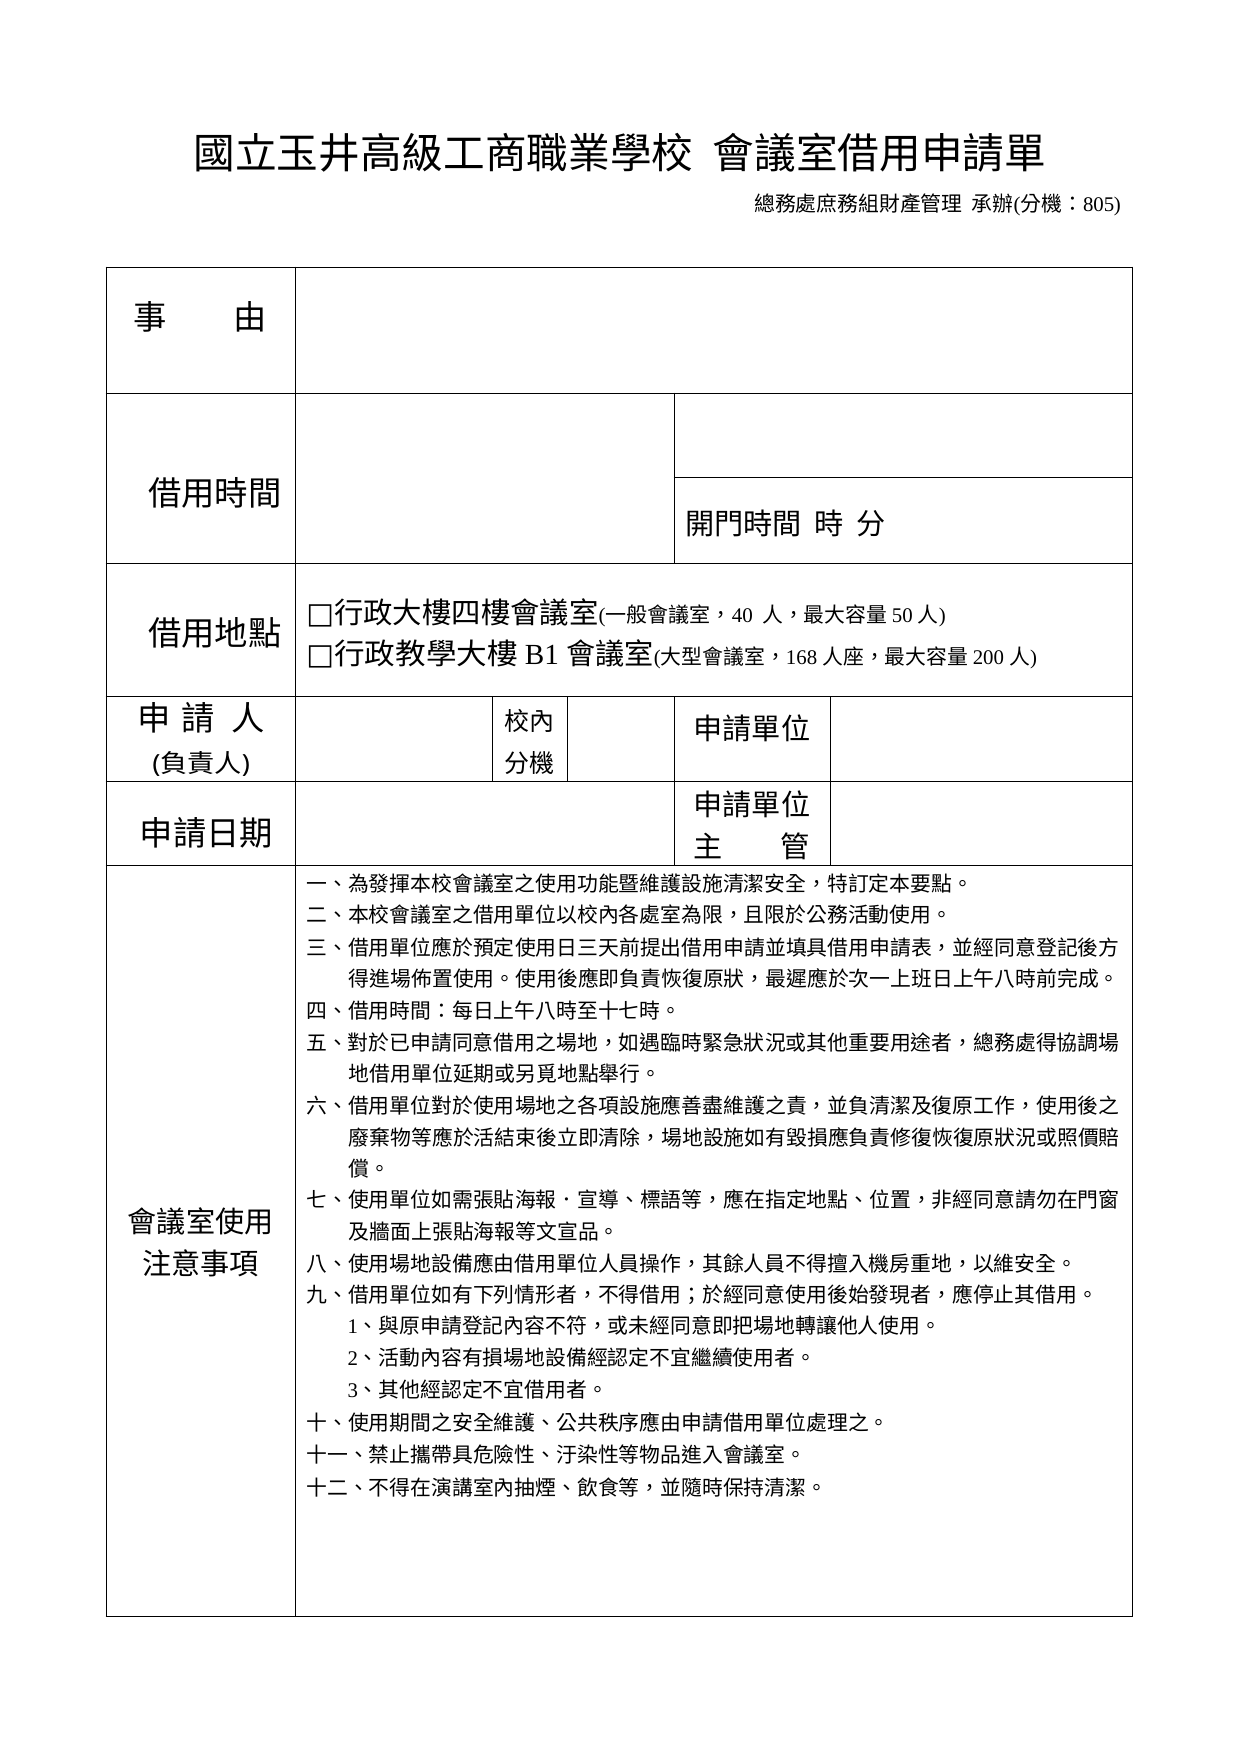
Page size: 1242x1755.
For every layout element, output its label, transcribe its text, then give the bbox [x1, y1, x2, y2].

table_cell [568, 697, 674, 781]
table_header [296, 268, 1132, 393]
text 國立玉井高級工商職業學校 會議室借用申請單 [193, 125, 1148, 179]
table_cell 借用地點 [107, 564, 295, 696]
table_cell [831, 782, 1132, 865]
table_header 事 由 [107, 268, 295, 393]
table_cell 申請單位 主 管 [675, 782, 830, 865]
table_cell [296, 394, 674, 563]
table_cell 借用時間 [107, 394, 295, 563]
table_cell 申請單位 [675, 697, 830, 781]
table_cell 校內 分機 [493, 697, 567, 781]
table_cell [675, 394, 1132, 477]
table_cell [831, 697, 1132, 781]
table_cell [296, 782, 674, 865]
table_cell □行政大樓四樓會議室(一般會議室，40 人，最大容量 50 人) □行政教學大樓 B1 會議室(大型會議室，168 人座，最大容量 200 人) [296, 564, 1132, 696]
table_cell 會議室使用 注意事項 [107, 866, 295, 1616]
table_cell [296, 697, 492, 781]
table_cell 申請日期 [107, 782, 295, 865]
table_cell 一、為發揮本校會議室之使用功能暨維護設施清潔安全，特訂定本要點。 二、本校會議室之借用單位以校內各處室為限，且限於公務活動使用。 三、借用單位應於預定使用日三天前提出借用申請並填具借用申請表，並經同意登記後方 得進場佈置使用。使用後應即負責恢復原狀，最遲應於次一上班日上午八時前完成。 四、借用時間：每日上午八時至十七時。 五、對於已申請同意借用之場地，如遇臨時緊急狀況或其他重要用途者，總務處得協調場 地借用單位延期或另覓地點舉行。 六、借用單位對於使用場地之各項設施應善盡維護之責，並負清潔及復原工作，使用後之 廢棄物等應於活結束後立即清除，場地設施如有毀損應負責修復恢復原狀況或照價賠 償。 七、使用單位如需張貼海報．宣導、標語等，應在指定地點、位置，非經同意請勿在門窗 及牆面上張貼海報等文宣品。 八、使用場地設備應由借用單位人員操作，其餘人員不得擅入機房重地，以維安全。 九、借用單位如有下列情形者，不得借用；於經同意使用後始發現者，應停止其借用。 1、與原申請登記內容不符，或未經同意即把場地轉讓他人使用。 2、活動內容有損場地設備經認定不宜繼續使用者。 3、其他經認定不宜借用者。 十、使用期間之安全維護、公共秩序應由申請借用單位處理之。 十一、禁止攜帶具危險性、汙染性等物品進入會議室。 十二、不得在演講室內抽煙、飲食等，並隨時保持清潔。 [296, 866, 1132, 1616]
text 總務處庶務組財產管理 承辦(分機：805) [754, 188, 1148, 218]
table_cell 開門時間 時 分 [675, 478, 1132, 563]
table_cell 申 請 人 (負責人) [107, 697, 295, 781]
